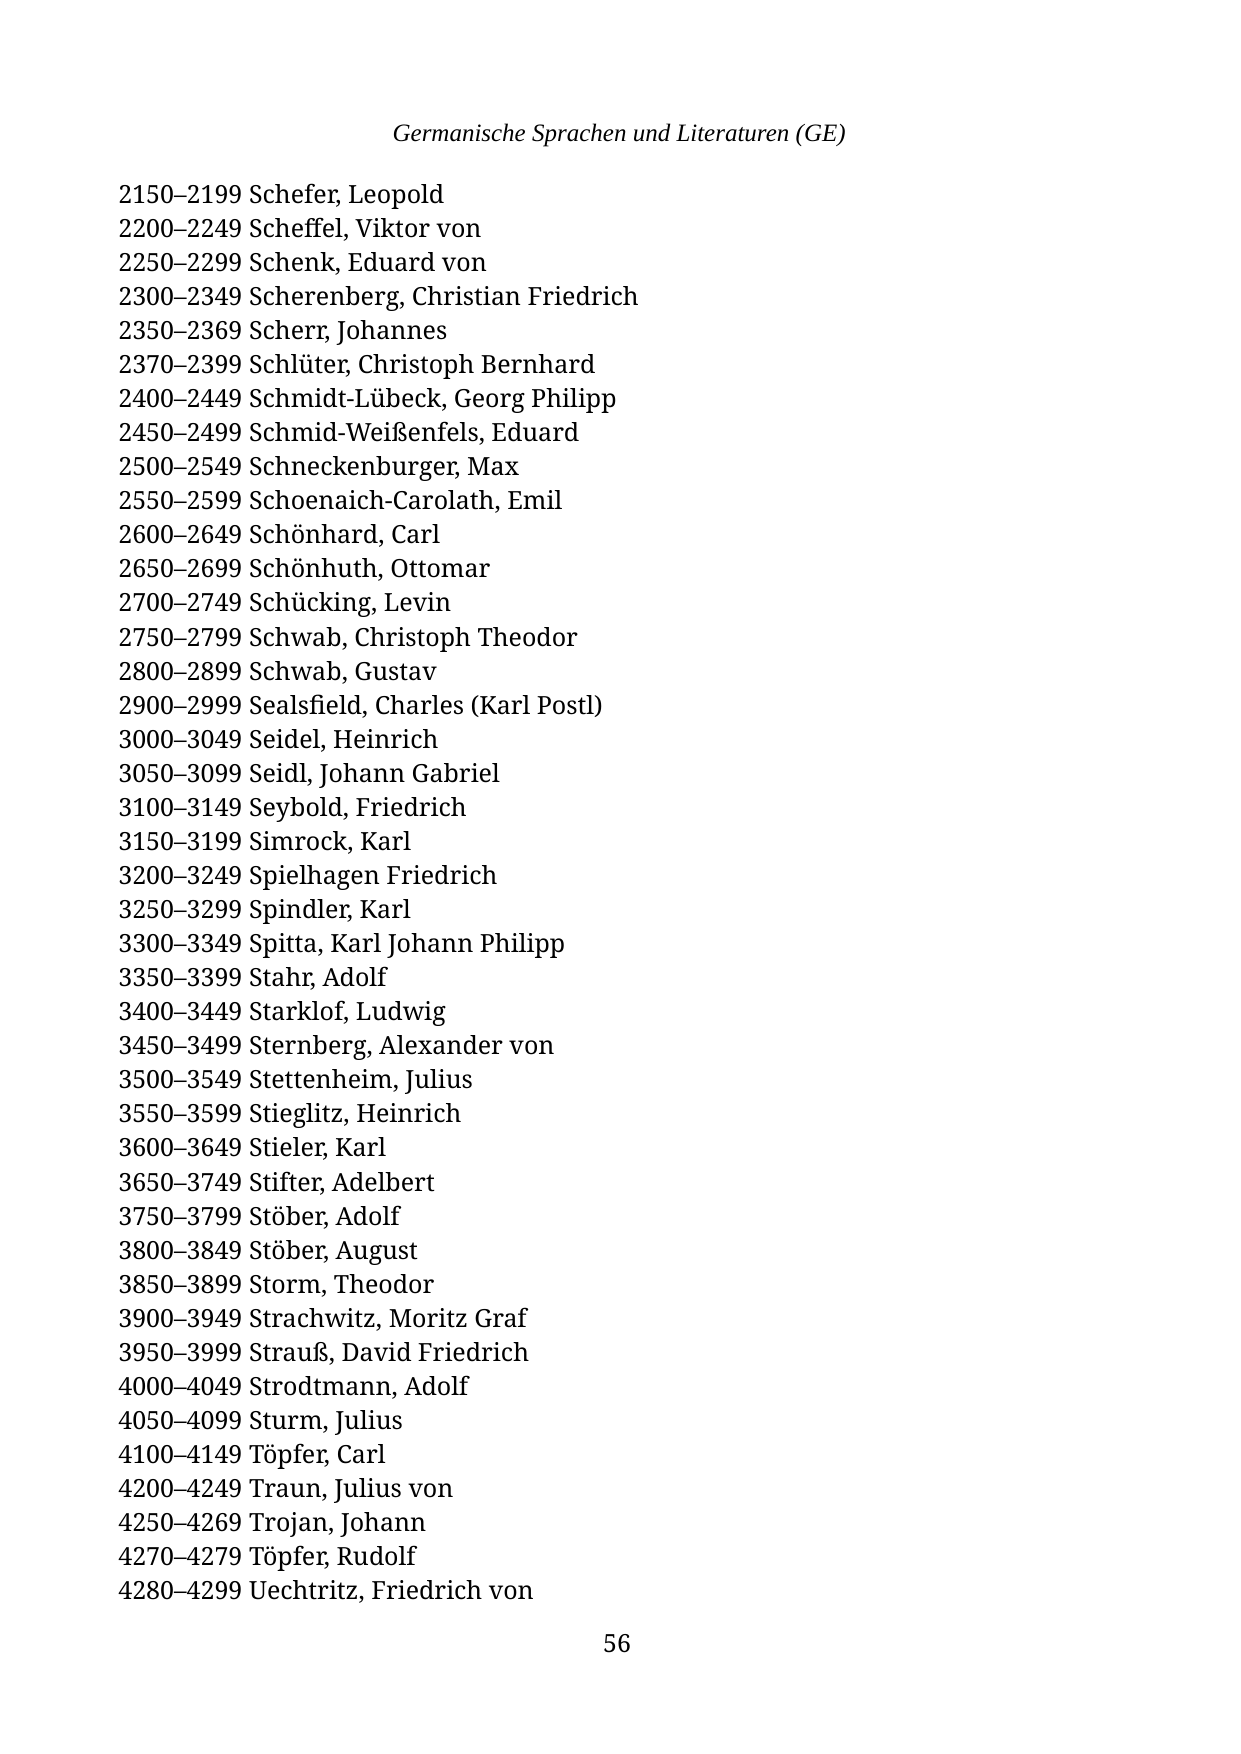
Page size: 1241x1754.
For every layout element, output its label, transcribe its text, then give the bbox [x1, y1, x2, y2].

text 4200–4249 Traun, Julius von [118, 1471, 1122, 1505]
text 3000–3049 Seidel, Heinrich [118, 721, 1122, 755]
text 3650–3749 Stifter, Adelbert [118, 1164, 1122, 1198]
text 3550–3599 Stieglitz, Heinrich [118, 1096, 1122, 1130]
text 4250–4269 Trojan, Johann [118, 1505, 1122, 1539]
text 4000–4049 Strodtmann, Adolf [118, 1368, 1122, 1403]
text 3500–3549 Stettenheim, Julius [118, 1062, 1122, 1096]
text 2500–2549 Schneckenburger, Max [118, 449, 1122, 483]
text 2700–2749 Schücking, Levin [118, 585, 1122, 619]
text 2650–2699 Schönhuth, Ottomar [118, 551, 1122, 585]
text 2750–2799 Schwab, Christoph Theodor [118, 619, 1122, 653]
text 3200–3249 Spielhagen Friedrich [118, 858, 1122, 892]
text 2300–2349 Scherenberg, Christian Friedrich [118, 278, 1122, 313]
text 3600–3649 Stieler, Karl [118, 1130, 1122, 1164]
text 2800–2899 Schwab, Gustav [118, 653, 1122, 687]
text 2370–2399 Schlüter, Christoph Bernhard [118, 347, 1122, 381]
text 3750–3799 Stöber, Adolf [118, 1198, 1122, 1232]
text 3300–3349 Spitta, Karl Johann Philipp [118, 926, 1122, 960]
text 3400–3449 Starklof, Ludwig [118, 994, 1122, 1028]
text 3100–3149 Seybold, Friedrich [118, 789, 1122, 823]
text 4280–4299 Uechtritz, Friedrich von [118, 1573, 1122, 1607]
text 3350–3399 Stahr, Adolf [118, 960, 1122, 994]
text 3450–3499 Sternberg, Alexander von [118, 1028, 1122, 1062]
text 4050–4099 Sturm, Julius [118, 1403, 1122, 1437]
text 2200–2249 Scheffel, Viktor von [118, 210, 1122, 244]
text 2550–2599 Schoenaich-Carolath, Emil [118, 483, 1122, 517]
text 3900–3949 Strachwitz, Moritz Graf [118, 1300, 1122, 1334]
text 3800–3849 Stöber, August [118, 1232, 1122, 1266]
text 3250–3299 Spindler, Karl [118, 892, 1122, 926]
text 2450–2499 Schmid-Weißenfels, Eduard [118, 415, 1122, 449]
text 4270–4279 Töpfer, Rudolf [118, 1539, 1122, 1573]
text 2900–2999 Sealsfield, Charles (Karl Postl) [118, 687, 1122, 721]
text 3950–3999 Strauß, David Friedrich [118, 1334, 1122, 1368]
text 2350–2369 Scherr, Johannes [118, 313, 1122, 347]
text 2600–2649 Schönhard, Carl [118, 517, 1122, 551]
text 3050–3099 Seidl, Johann Gabriel [118, 755, 1122, 789]
text 3850–3899 Storm, Theodor [118, 1266, 1122, 1300]
text 2150–2199 Schefer, Leopold [118, 176, 1122, 210]
text 4100–4149 Töpfer, Carl [118, 1437, 1122, 1471]
text 2250–2299 Schenk, Eduard von [118, 244, 1122, 278]
text 2400–2449 Schmidt-Lübeck, Georg Philipp [118, 381, 1122, 415]
text 3150–3199 Simrock, Karl [118, 823, 1122, 858]
